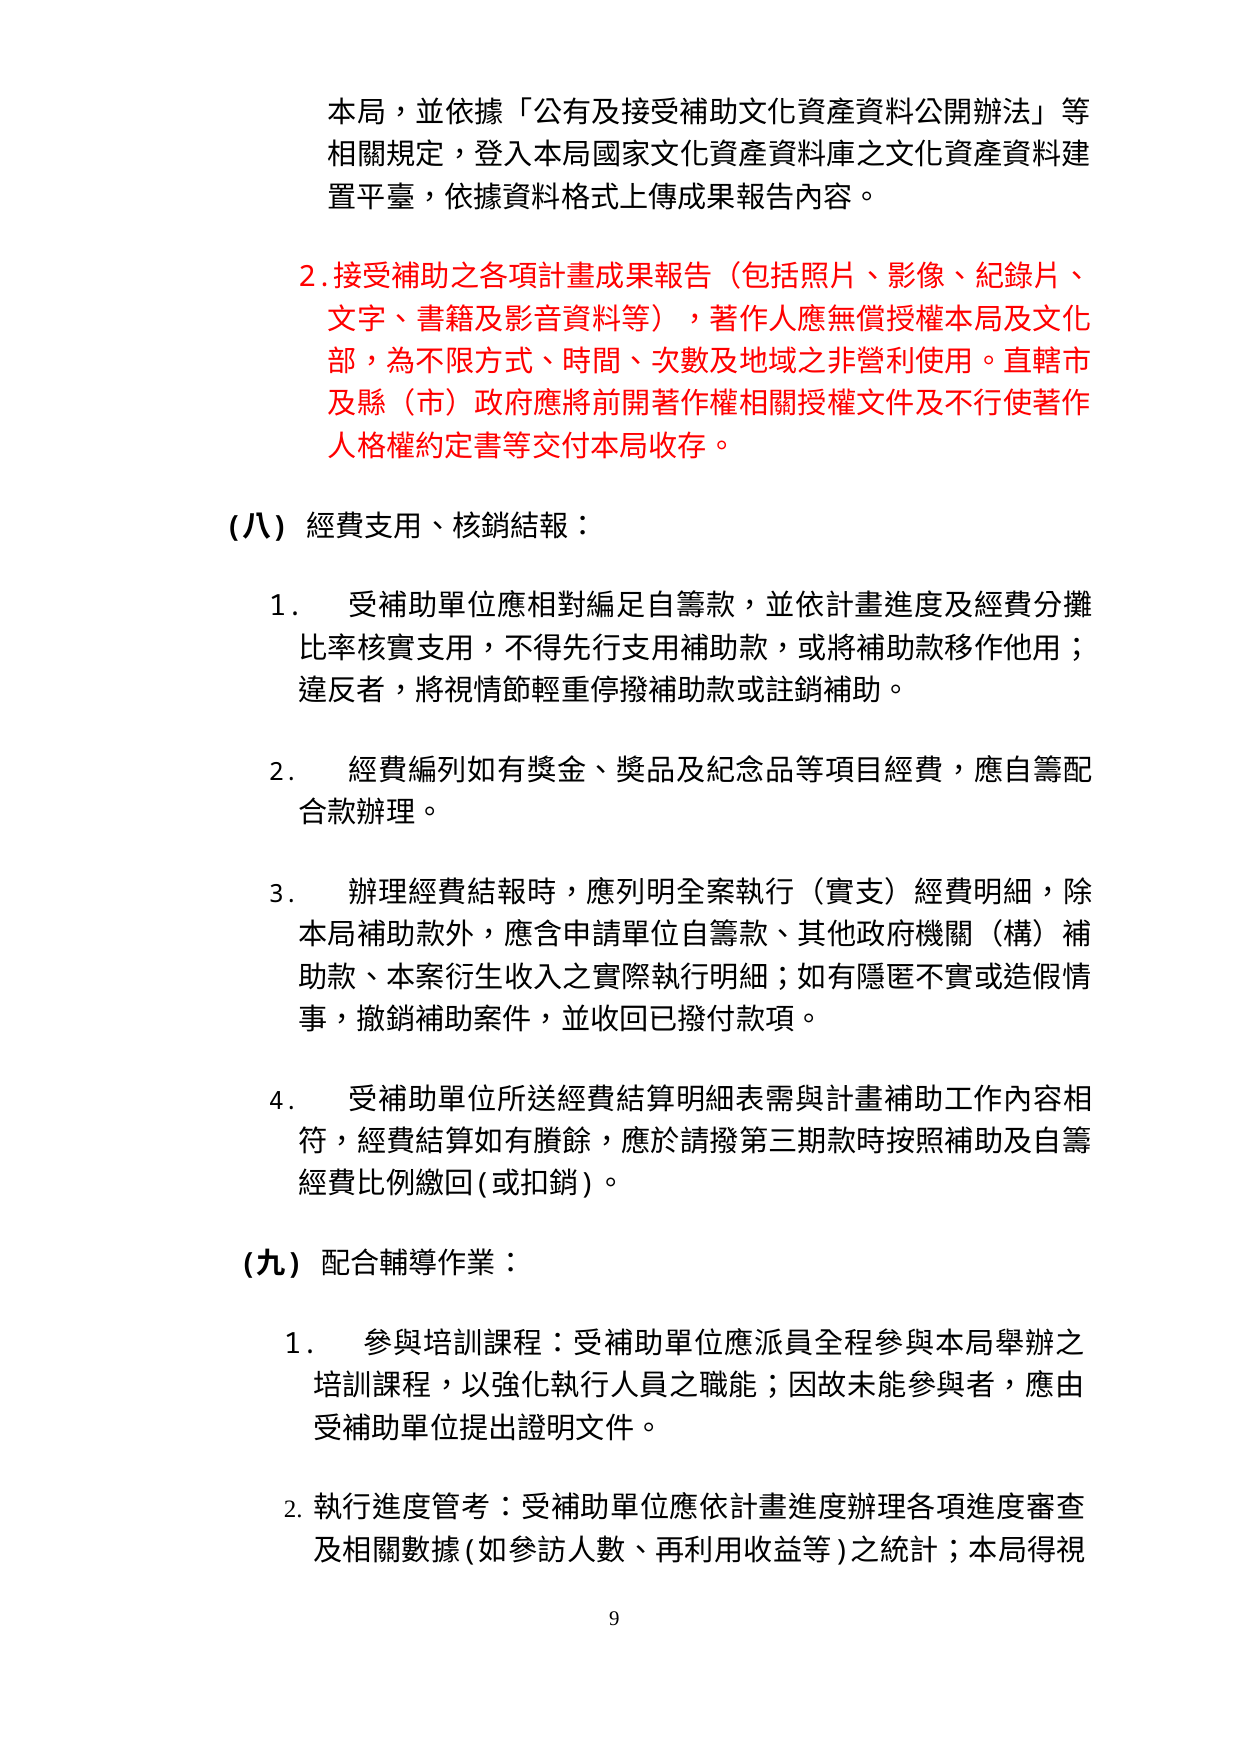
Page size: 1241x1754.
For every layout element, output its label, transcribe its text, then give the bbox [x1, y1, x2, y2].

text 2.接受補助之各項計畫成果報告（包括照片、影像、紀錄片、文字、書籍及影音資料等），著作人應無償授權本局及文化部，為不限方式、時間、次數及地域之非營利使用。直轄市及縣（市）政府應將前開著作權相關授權文件及不行使著作人格權約定書等交付本局收存。 [298, 253, 1092, 464]
text (九) 配合輔導作業： [239, 1240, 1092, 1282]
list 受補助單位應相對編足自籌款，並依計畫進度及經費分攤比率核實支用，不得先行支用補助款，或將補助款移作他用；違反者，將視情節輕重停撥補助款或註銷補助。 [269, 582, 1092, 709]
text (八) 經費支用、核銷結報： [224, 502, 1092, 544]
list 受補助單位所送經費結算明細表需與計畫補助工作內容相符，經費結算如有賸餘，應於請撥第三期款時按照補助及自籌經費比例繳回(或扣銷)。 [269, 1075, 1092, 1202]
list 辦理經費結報時，應列明全案執行（實支）經費明細，除本局補助款外，應含申請單位自籌款、其他政府機關（構）補助款、本案衍生收入之實際執行明細；如有隱匿不實或造假情事，撤銷補助案件，並收回已撥付款項。 [269, 868, 1092, 1038]
text 1.受補助案件應完整繳交成果報告書(含執行各工作項目成果說明、盤點回溯編目清冊及數量、專責人力執行工作記錄、檢討與建議等)及其電子檔（需含同報告書內容之word檔、pdf檔、cad檔或其他可讀寫檔等、影音原始檔等，以電子式儲存裝置提供），以及著作權讓與書或授權書正本一份送本局，並依據「公有及接受補助文化資產資料公開辦法」等相關規定，登入本局國家文化資產資料庫之文化資產資料建置平臺，依據資料格式上傳成果報告內容。 [301, 89, 1092, 216]
list 執行進度管考：受補助單位應依計畫進度辦理各項進度審查及相關數據(如參訪人數、再利用收益等)之統計；本局得視 [283, 1484, 1087, 1569]
list 經費編列如有獎金、奬品及紀念品等項目經費，應自籌配合款辦理。 [269, 746, 1092, 831]
list 參與培訓課程：受補助單位應派員全程參與本局舉辦之培訓課程，以強化執行人員之職能；因故未能參與者，應由受補助單位提出證明文件。 [283, 1319, 1087, 1447]
